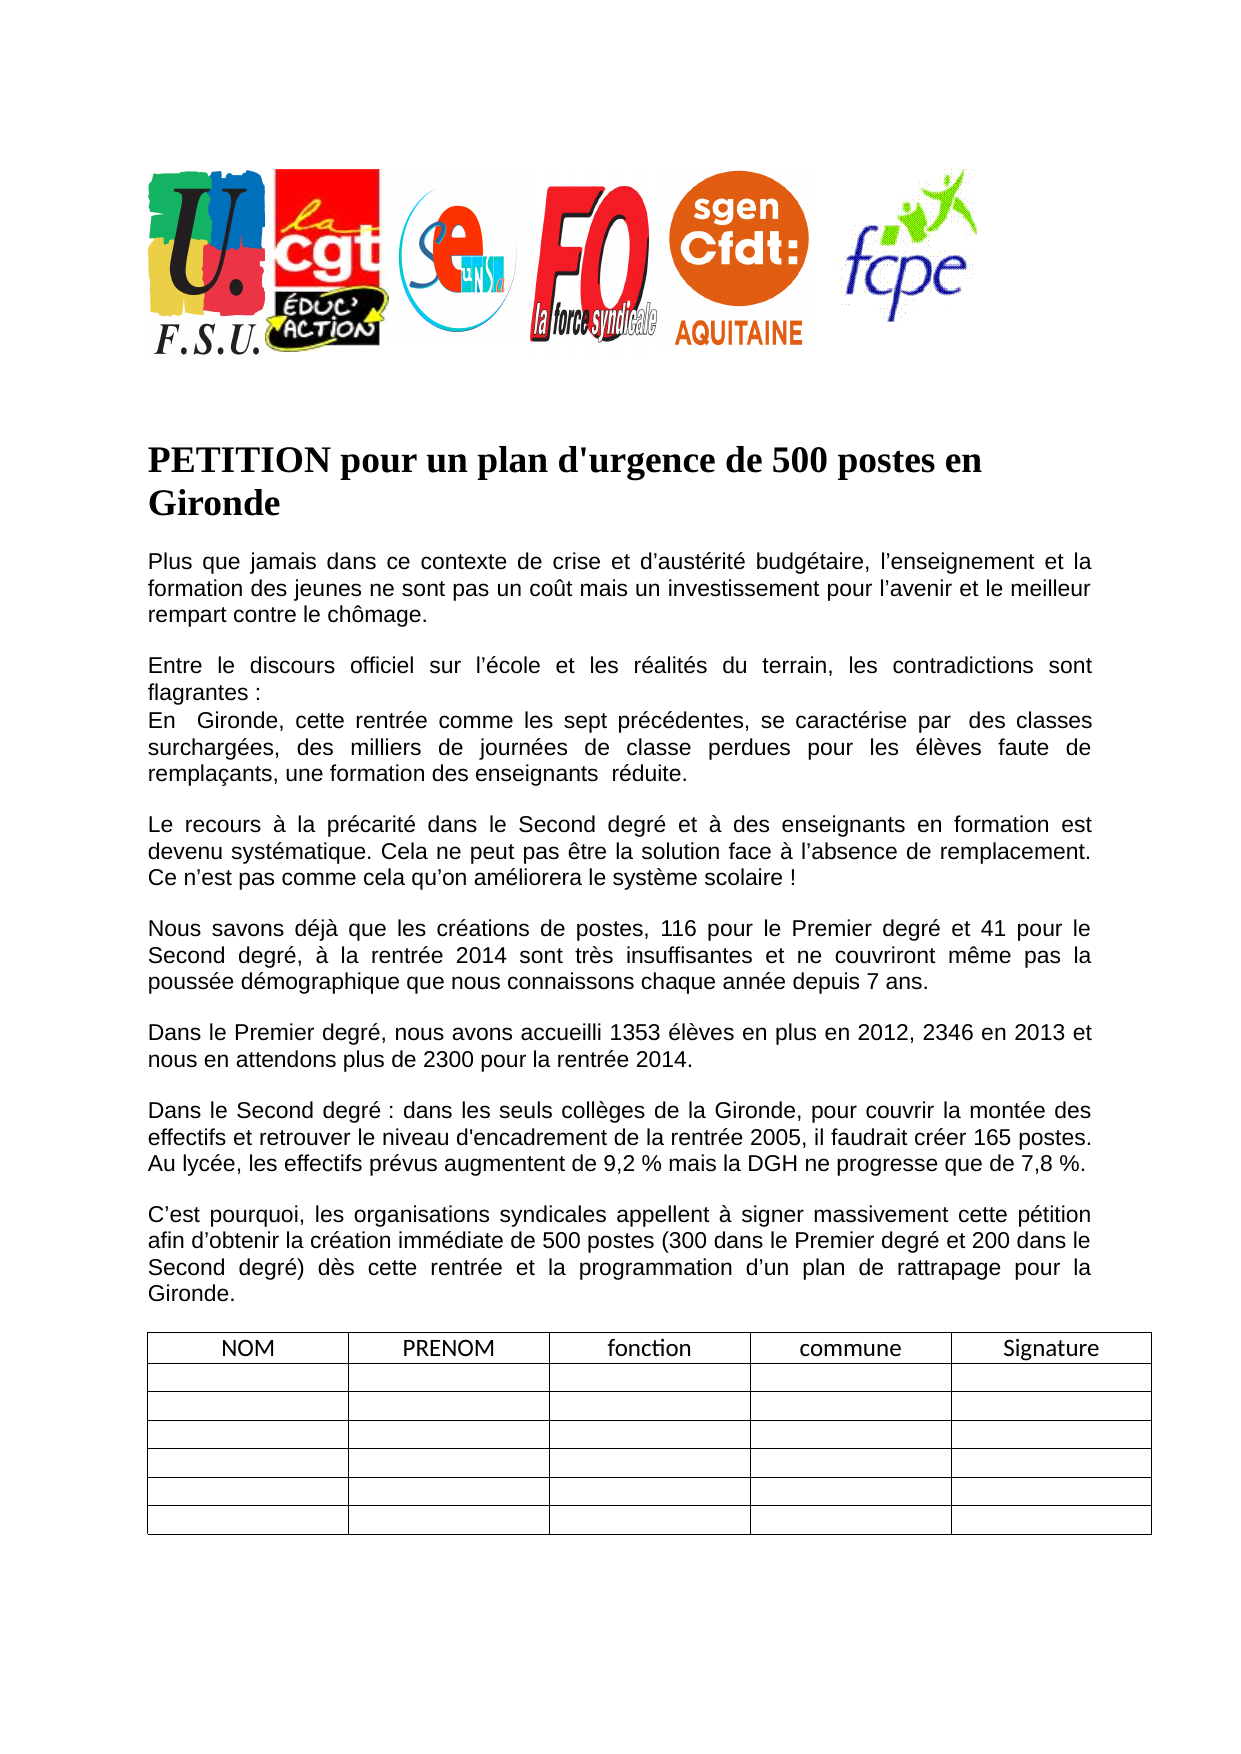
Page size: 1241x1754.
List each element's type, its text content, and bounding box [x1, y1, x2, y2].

table_cell [349, 1449, 549, 1477]
table_cell [751, 1392, 951, 1420]
table_cell [952, 1478, 1151, 1505]
table_cell [550, 1506, 750, 1534]
table_cell [952, 1364, 1151, 1391]
table_cell [751, 1478, 951, 1505]
text Nous savons déjà que les créations de postes, 116 pour le Premier degré et 41 pour le Second degré, à la rentrée 2014 sont très insuffisantes et ne couvriront même pas la poussée démographique que nous connaissons chaque année depuis 7 ans. [148, 915, 1093, 994]
table_cell [550, 1478, 750, 1505]
text En Gironde, cette rentrée comme les sept précédentes, se caractérise par des classes surchargées, des milliers de journées de classe perdues pour les élèves faute de remplaçants, une formation des enseignants réduite. [148, 707, 1093, 786]
table_cell [550, 1421, 750, 1448]
table_cell [148, 1364, 348, 1391]
table_cell [550, 1364, 750, 1391]
text Dans le Premier degré, nous avons accueilli 1353 élèves en plus en 2012, 2346 en 2013 et nous en attendons plus de 2300 pour la rentrée 2014. [148, 1019, 1093, 1072]
table_header commune [751, 1333, 951, 1363]
table_cell [349, 1478, 549, 1505]
text Entre le discours officiel sur l’école et les réalités du terrain, les contradictions sont flagrantes : [148, 652, 1093, 705]
table_cell [349, 1421, 549, 1448]
table_cell [952, 1392, 1151, 1420]
text Le recours à la précarité dans le Second degré et à des enseignants en formation est devenu systématique. Cela ne peut pas être la solution face à l’absence de remplacement. Ce n’est pas comme cela qu’on améliorera le système scolaire ! [148, 811, 1093, 890]
table_cell [148, 1392, 348, 1420]
table_cell [550, 1392, 750, 1420]
table_cell [952, 1506, 1151, 1534]
table_header fonction [550, 1333, 750, 1363]
table_cell [148, 1421, 348, 1448]
table_cell [148, 1478, 348, 1505]
table_cell [952, 1421, 1151, 1448]
table_cell [751, 1449, 951, 1477]
table_cell [751, 1506, 951, 1534]
table_header NOM [148, 1333, 348, 1363]
table_cell [349, 1506, 549, 1534]
table_cell [148, 1449, 348, 1477]
text C’est pourquoi, les organisations syndicales appellent à signer massivement cette pétition afin d’obtenir la création immédiate de 500 postes (300 dans le Premier degré et 200 dans le Second degré) dès cette rentrée et la programmation d’un plan de rattrapage pour la Gironde. [148, 1201, 1093, 1307]
table_cell [349, 1364, 549, 1391]
table_cell [751, 1421, 951, 1448]
text PETITION pour un plan d'urgence de 500 postes en Gironde [148, 437, 1093, 523]
table_header PRENOM [349, 1333, 549, 1363]
table_header Signature [952, 1333, 1151, 1363]
table_cell [952, 1449, 1151, 1477]
table_cell [550, 1449, 750, 1477]
table_cell [751, 1364, 951, 1391]
text Dans le Second degré : dans les seuls collèges de la Gironde, pour couvrir la montée des effectifs et retrouver le niveau d'encadrement de la rentrée 2005, il faudrait créer 165 postes. Au lycée, les effectifs prévus augmentent de 9,2 % mais la DGH ne progresse que de 7,8 %. [148, 1097, 1093, 1176]
text Plus que jamais dans ce contexte de crise et d’austérité budgétaire, l’enseignement et la formation des jeunes ne sont pas un coût mais un investissement pour l’avenir et le meilleur rempart contre le chômage. [148, 548, 1093, 627]
table_cell [349, 1392, 549, 1420]
table_cell [148, 1506, 348, 1534]
